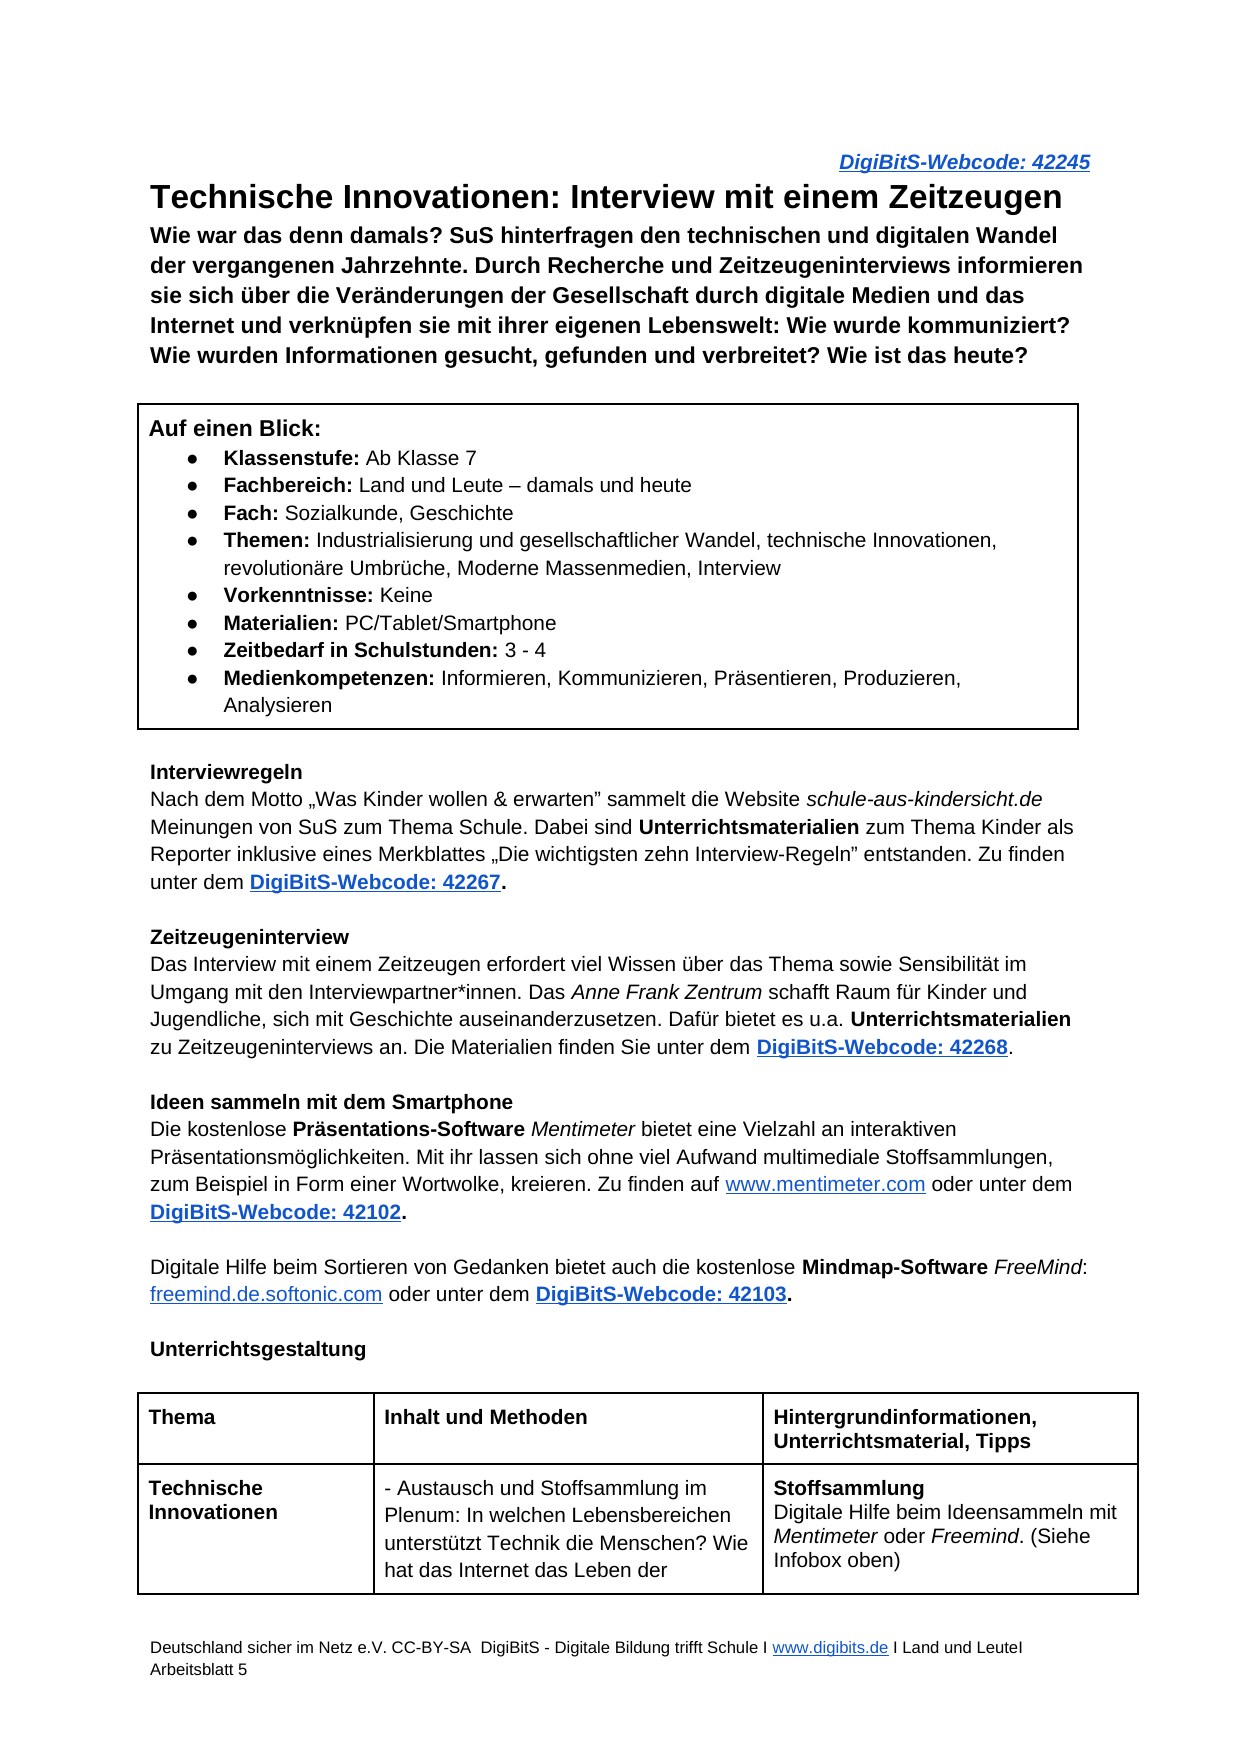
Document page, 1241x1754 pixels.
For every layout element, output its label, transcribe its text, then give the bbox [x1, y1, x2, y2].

table_header Hintergrundinformationen, Unterrichtsmaterial, Tipps [764, 1394, 1137, 1463]
text Digitale Hilfe beim Sortieren von Gedanken bietet auch die kostenlose Mindmap-Software FreeMind: freemind.de.softonic.com oder unter dem DigiBitS-Webcode: 42103. [150, 1255, 1090, 1306]
text Ideen sammeln mit dem Smartphone [150, 1090, 1090, 1114]
table_header Inhalt und Methoden [375, 1394, 762, 1463]
text Das Interview mit einem Zeitzeugen erfordert viel Wissen über das Thema sowie Sensibilität im Umgang mit den Interviewpartner*innen. Das Anne Frank Zentrum schafft Raum für Kinder und Jugendliche, sich mit Geschichte auseinanderzusetzen. Dafür bietet es u.a. Unterrichtsmaterialien zu Zeitzeugeninterviews an. Die Materialien finden Sie unter dem DigiBitS-Webcode: 42268. [150, 952, 1090, 1059]
table_cell Technische Innovationen [139, 1465, 373, 1592]
text Nach dem Motto „Was Kinder wollen & erwarten” sammelt die Website schule-aus-kindersicht.de Meinungen von SuS zum Thema Schule. Dabei sind Unterrichtsmaterialien zum Thema Kinder als Reporter inklusive eines Merkblattes „Die wichtigsten zehn Interview-Regeln” entstanden. Zu finden unter dem DigiBitS-Webcode: 42267. [150, 787, 1090, 894]
text DigiBitS-Webcode: 42245 [150, 150, 1090, 174]
table_cell - Austausch und Stoffsammlung im Plenum: In welchen Lebensbereichen unterstützt Technik die Menschen? Wie hat das Internet das Leben der [375, 1465, 762, 1592]
text Wie war das denn damals? SuS hinterfragen den technischen und digitalen Wandel der vergangenen Jahrzehnte. Durch Recherche und Zeitzeugeninterviews informieren sie sich über die Veränderungen der Gesellschaft durch digitale Medien und das Internet und verknüpfen sie mit ihrer eigenen Lebenswelt: Wie wurde kommuniziert? Wie wurden Informationen gesucht, gefunden und verbreitet? Wie ist das heute? [150, 222, 1090, 369]
table_header Thema [139, 1394, 373, 1463]
text Die kostenlose Präsentations-Software Mentimeter bietet eine Vielzahl an interaktiven Präsentationsmöglichkeiten. Mit ihr lassen sich ohne viel Aufwand multimediale Stoffsammlungen, zum Beispiel in Form einer Wortwolke, kreieren. Zu finden auf www.mentimeter.com oder unter dem DigiBitS-Webcode: 42102. [150, 1117, 1090, 1224]
text Zeitzeugeninterview [150, 925, 1090, 949]
text Unterrichtsgestaltung [150, 1337, 1090, 1361]
table_header Auf einen Blick: Klassenstufe: Ab Klasse 7 Fachbereich: Land und Leute – damals und heute Fach: Sozialkunde, Geschichte Themen: Industrialisierung und gesellschaftlicher Wandel, technische Innovationen, revolutionäre Umbrüche, Moderne Massenmedien, Interview Vorkenntnisse: Keine Materialien: PC/Tablet/Smartphone Zeitbedarf in Schulstunden: 3 - 4 Medienkompetenzen: Informieren, Kommunizieren, Präsentieren, Produzieren, Analysieren [139, 405, 1077, 727]
text Technische Innovationen: Interview mit einem Zeitzeugen [150, 177, 1090, 216]
text Interviewregeln [150, 760, 1090, 784]
table_cell Stoffsammlung Digitale Hilfe beim Ideensammeln mit Mentimeter oder Freemind. (Siehe Infobox oben) [764, 1465, 1137, 1592]
